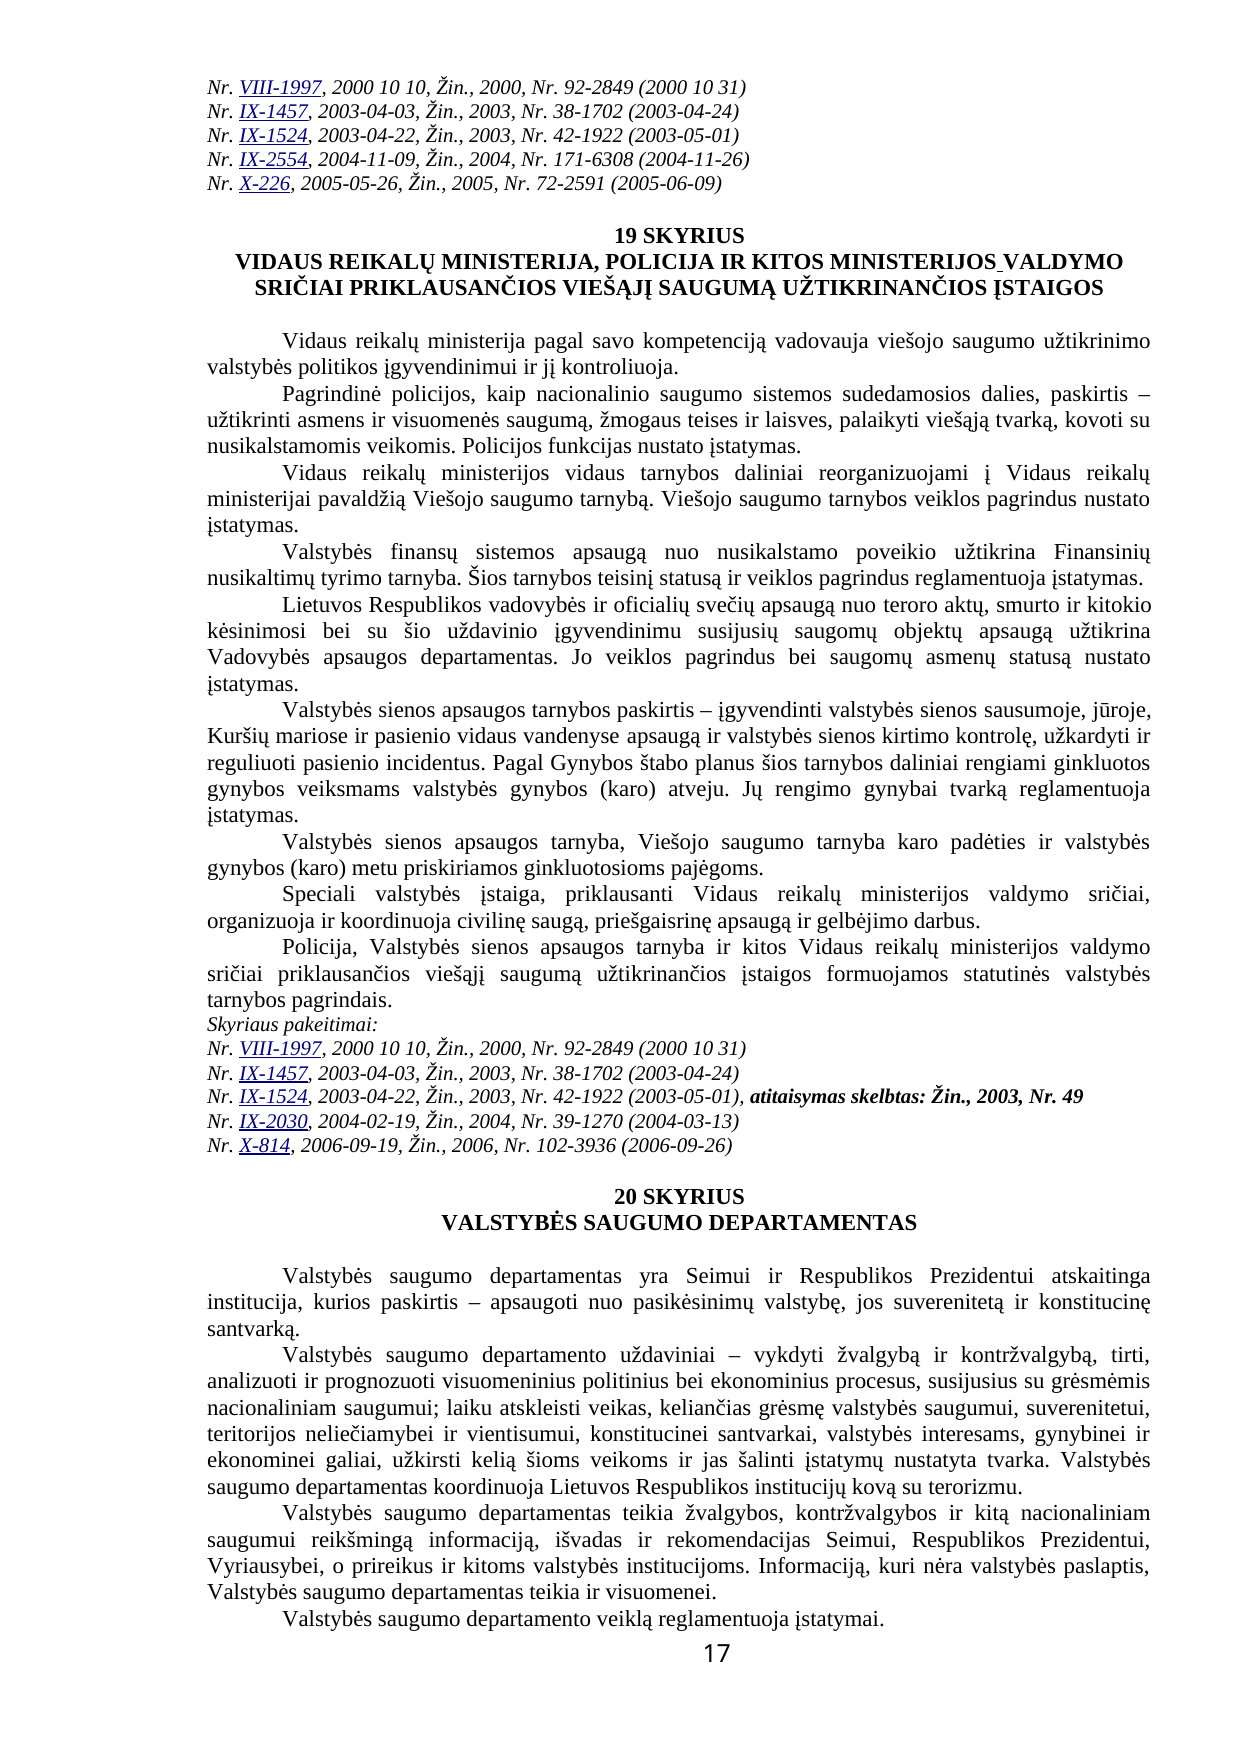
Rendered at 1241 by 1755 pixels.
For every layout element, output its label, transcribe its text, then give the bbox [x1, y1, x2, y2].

text 20 skyrius [207, 1183, 1152, 1209]
text Valstybės sienos apsaugos tarnyba, Viešojo saugumo tarnyba karo padėties ir valstybės gynybos (karo) metu priskiriamos ginkluotosioms pajėgoms. [207, 828, 1152, 881]
text Nr. VIII-1997, 2000 10 10, Žin., 2000, Nr. 92-2849 (2000 10 31) [207, 1036, 1152, 1060]
text Vidaus reikalų ministerijos vidaus tarnybos daliniai reorganizuojami į Vidaus reikalų ministerijai pavaldžią Viešojo saugumo tarnybą. Viešojo saugumo tarnybos veiklos pagrindus nustato įstatymas. [207, 459, 1152, 538]
text Valstybės saugumo departamento uždaviniai – vykdyti žvalgybą ir kontržvalgybą, tirti, analizuoti ir prognozuoti visuomeninius politinius bei ekonominius procesus, susijusius su grėsmėmis nacionaliniam saugumui; laiku atskleisti veikas, keliančias grėsmę valstybės saugumui, suverenitetui, teritorijos neliečiamybei ir vientisumui, konstitucinei santvarkai, valstybės interesams, gynybinei ir ekonominei galiai, užkirsti kelią šioms veikoms ir jas šalinti įstatymų nustatyta tvarka. Valstybės saugumo departamentas koordinuoja Lietuvos Respublikos institucijų kovą su terorizmu. [207, 1341, 1152, 1499]
text Nr. IX-1524, 2003-04-22, Žin., 2003, Nr. 42-1922 (2003-05-01) [207, 123, 1152, 147]
text Nr. IX-2030, 2004-02-19, Žin., 2004, Nr. 39-1270 (2004-03-13) [207, 1108, 1152, 1133]
text Skyriaus pakeitimai: [207, 1012, 1152, 1036]
text Nr. IX-1457, 2003-04-03, Žin., 2003, Nr. 38-1702 (2003-04-24) [207, 1060, 1152, 1084]
text Nr. IX-2554, 2004-11-09, Žin., 2004, Nr. 171-6308 (2004-11-26) [207, 147, 1152, 171]
text Speciali valstybės įstaiga, priklausanti Vidaus reikalų ministerijos valdymo sričiai, organizuoja ir koordinuoja civilinę saugą, priešgaisrinę apsaugą ir gelbėjimo darbus. [207, 881, 1152, 933]
text Valstybės sienos apsaugos tarnybos paskirtis – įgyvendinti valstybės sienos sausumoje, jūroje, Kuršių mariose ir pasienio vidaus vandenyse apsaugą ir valstybės sienos kirtimo kontrolę, užkardyti ir reguliuoti pasienio incidentus. Pagal Gynybos štabo planus šios tarnybos daliniai rengiami ginkluotos gynybos veiksmams valstybės gynybos (karo) atveju. Jų rengimo gynybai tvarką reglamentuoja įstatymas. [207, 696, 1152, 828]
text VIDAUS REIKALŲ MINISTERIJA, POLICIJA IR KITOS MINISTERIJOS VALDYMO SRIČIAI PRIKLAUSANČIOS VIEŠĄJĮ SAUGUMĄ UŽTIKRINANČIOS ĮSTAIGOS [207, 248, 1152, 301]
text Valstybės saugumo departamentas yra Seimui ir Respublikos Prezidentui atskaitinga institucija, kurios paskirtis – apsaugoti nuo pasikėsinimų valstybę, jos suverenitetą ir konstitucinę santvarką. [207, 1262, 1152, 1341]
text Valstybės saugumo departamentas teikia žvalgybos, kontržvalgybos ir kitą nacionaliniam saugumui reikšmingą informaciją, išvadas ir rekomendacijas Seimui, Respublikos Prezidentui, Vyriausybei, o prireikus ir kitoms valstybės institucijoms. Informaciją, kuri nėra valstybės paslaptis, Valstybės saugumo departamentas teikia ir visuomenei. [207, 1499, 1152, 1605]
text 19 skyrius [207, 222, 1152, 248]
text Valstybės saugumo departamento veiklą reglamentuoja įstatymai. [207, 1605, 1152, 1631]
text Nr. IX-1524, 2003-04-22, Žin., 2003, Nr. 42-1922 (2003-05-01), atitaisymas skelbtas: Žin., 2003, Nr. 49 [207, 1084, 1152, 1108]
text Lietuvos Respublikos vadovybės ir oficialių svečių apsaugą nuo teroro aktų, smurto ir kitokio kėsinimosi bei su šio uždavinio įgyvendinimu susijusių saugomų objektų apsaugą užtikrina Vadovybės apsaugos departamentas. Jo veiklos pagrindus bei saugomų asmenų statusą nustato įstatymas. [207, 591, 1152, 696]
text Nr. IX-1457, 2003-04-03, Žin., 2003, Nr. 38-1702 (2003-04-24) [207, 99, 1152, 123]
text Nr. X-814, 2006-09-19, Žin., 2006, Nr. 102-3936 (2006-09-26) [207, 1133, 1152, 1157]
text Pagrindinė policijos, kaip nacionalinio saugumo sistemos sudedamosios dalies, paskirtis – užtikrinti asmens ir visuomenės saugumą, žmogaus teises ir laisves, palaikyti viešąją tvarką, kovoti su nusikalstamomis veikomis. Policijos funkcijas nustato įstatymas. [207, 380, 1152, 459]
text Valstybės finansų sistemos apsaugą nuo nusikalstamo poveikio užtikrina Finansinių nusikaltimų tyrimo tarnyba. Šios tarnybos teisinį statusą ir veiklos pagrindus reglamentuoja įstatymas. [207, 538, 1152, 591]
text Nr. VIII-1997, 2000 10 10, Žin., 2000, Nr. 92-2849 (2000 10 31) [207, 75, 1152, 99]
text Nr. X-226, 2005-05-26, Žin., 2005, Nr. 72-2591 (2005-06-09) [207, 171, 1152, 195]
text Policija, Valstybės sienos apsaugos tarnyba ir kitos Vidaus reikalų ministerijos valdymo sričiai priklausančios viešąjį saugumą užtikrinančios įstaigos formuojamos statutinės valstybės tarnybos pagrindais. [207, 933, 1152, 1012]
text VALSTYBĖS SAUGUMO DEPARTAMENTAS [207, 1209, 1152, 1236]
text Vidaus reikalų ministerija pagal savo kompetenciją vadovauja viešojo saugumo užtikrinimo valstybės politikos įgyvendinimui ir jį kontroliuoja. [207, 327, 1152, 380]
